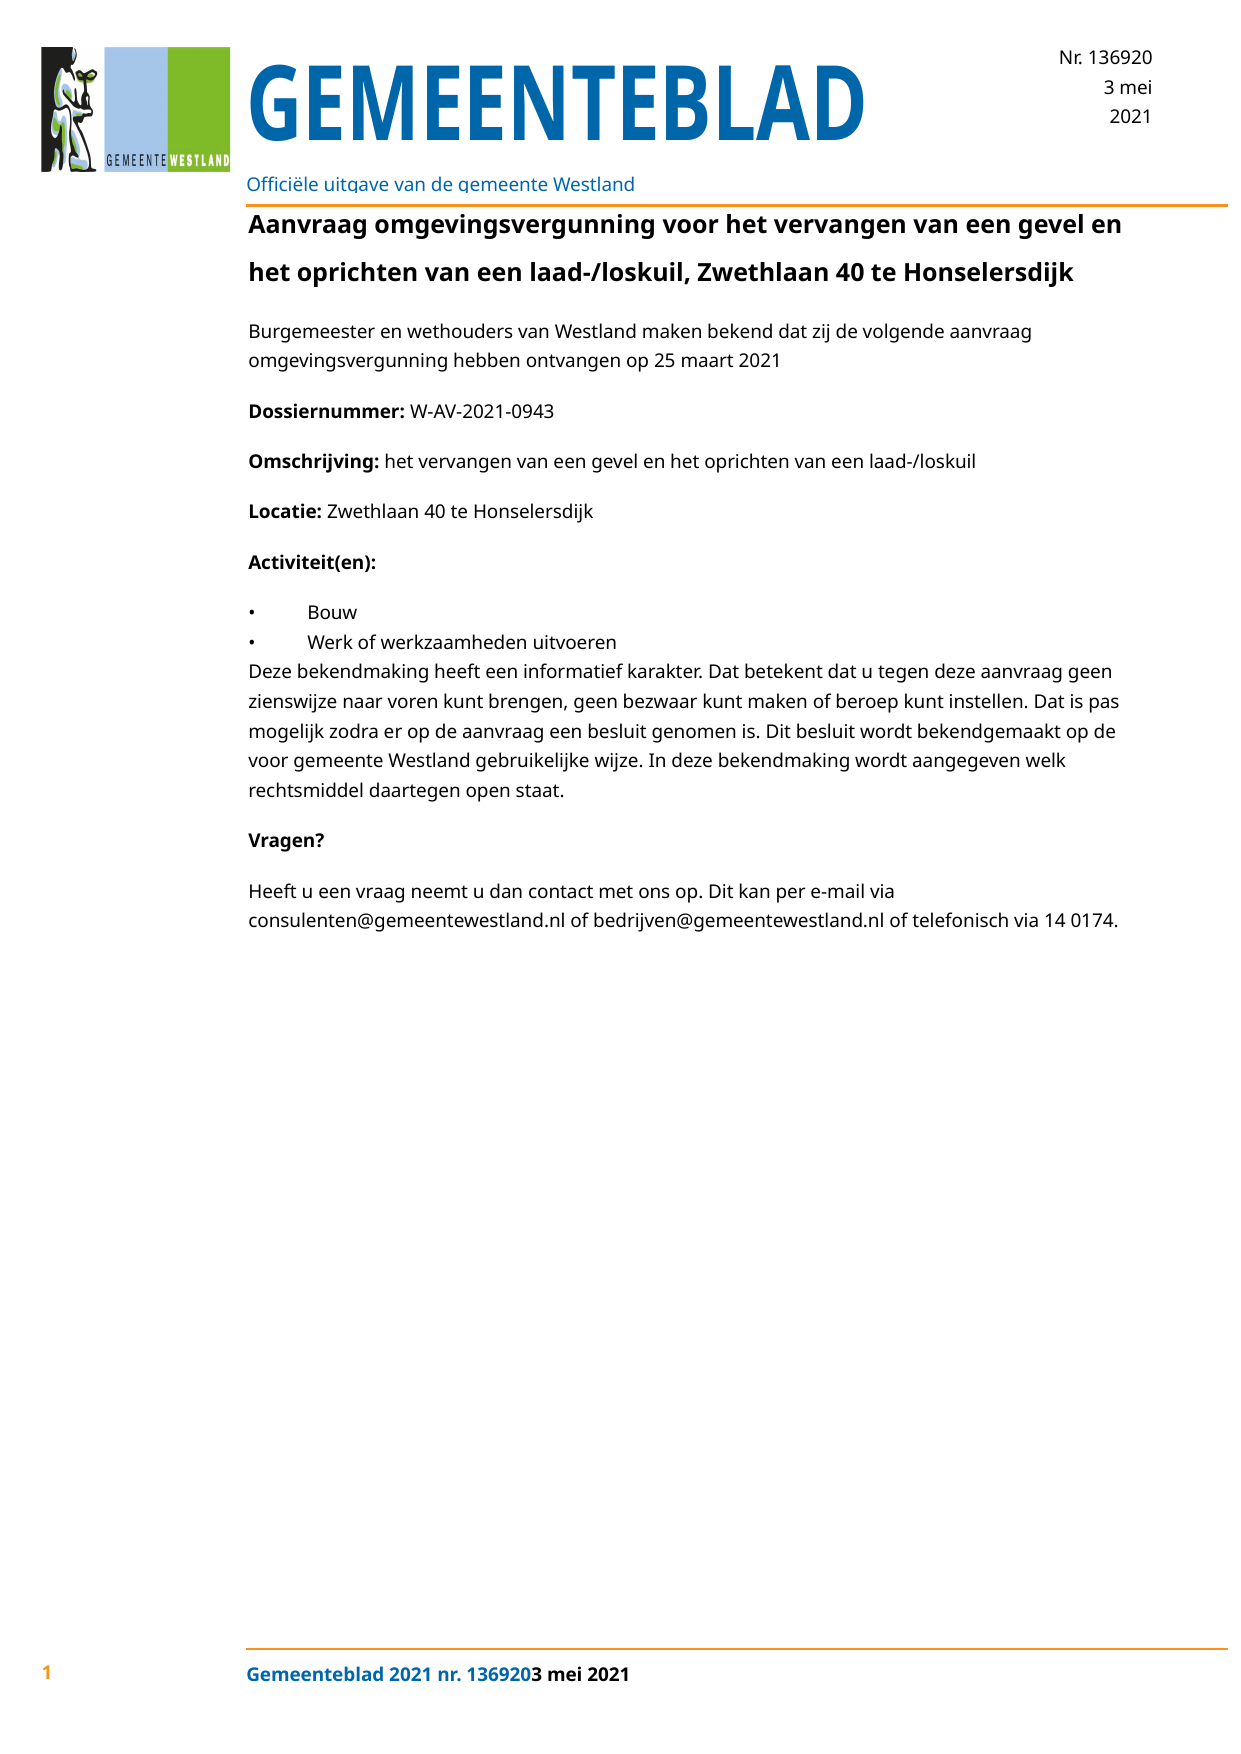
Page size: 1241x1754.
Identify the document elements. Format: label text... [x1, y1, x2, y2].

text Dossiernummer: W-AV-2021-0943 [248, 398, 1152, 424]
text Activiteit(en): [248, 549, 1152, 575]
text Burgemeester en wethouders van Westland maken bekend dat zij de volgende aanvraag omgevingsvergunning hebben ontvangen op 25 maart 2021 [248, 318, 1152, 373]
text Deze bekendmaking heeft een informatief karakter. Dat betekent dat u tegen deze aanvraag geen zienswijze naar voren kunt brengen, geen bezwaar kunt maken of beroep kunt instellen. Dat is pas mogelijk zodra er op de aanvraag een besluit genomen is. Dit besluit wordt bekendgemaakt op de voor gemeente Westland gebruikelijke wijze. In deze bekendmaking wordt aangegeven welk rechtsmiddel daartegen open staat. [248, 659, 1152, 803]
text Heeft u een vraag neemt u dan contact met ons op. Dit kan per e-mail via consulenten@gemeentewestland.nl of bedrijven@gemeentewestland.nl of telefonisch via 14 0174. [248, 878, 1152, 933]
picture [41, 47, 231, 172]
list Werk of werkzaamheden uitvoeren [248, 629, 1152, 655]
text Vragen? [248, 827, 1152, 853]
text Locatie: Zwethlaan 40 te Honselersdijk [248, 499, 1152, 524]
text Omschrijving: het vervangen van een gevel en het oprichten van een laad-/loskuil [248, 448, 1152, 474]
text Aanvraag omgevingsvergunning voor het vervangen van een gevel en het oprichten van een laad-/loskuil, Zwethlaan 40 te Honselersdijk [248, 207, 1152, 288]
list Bouw [248, 599, 1152, 625]
